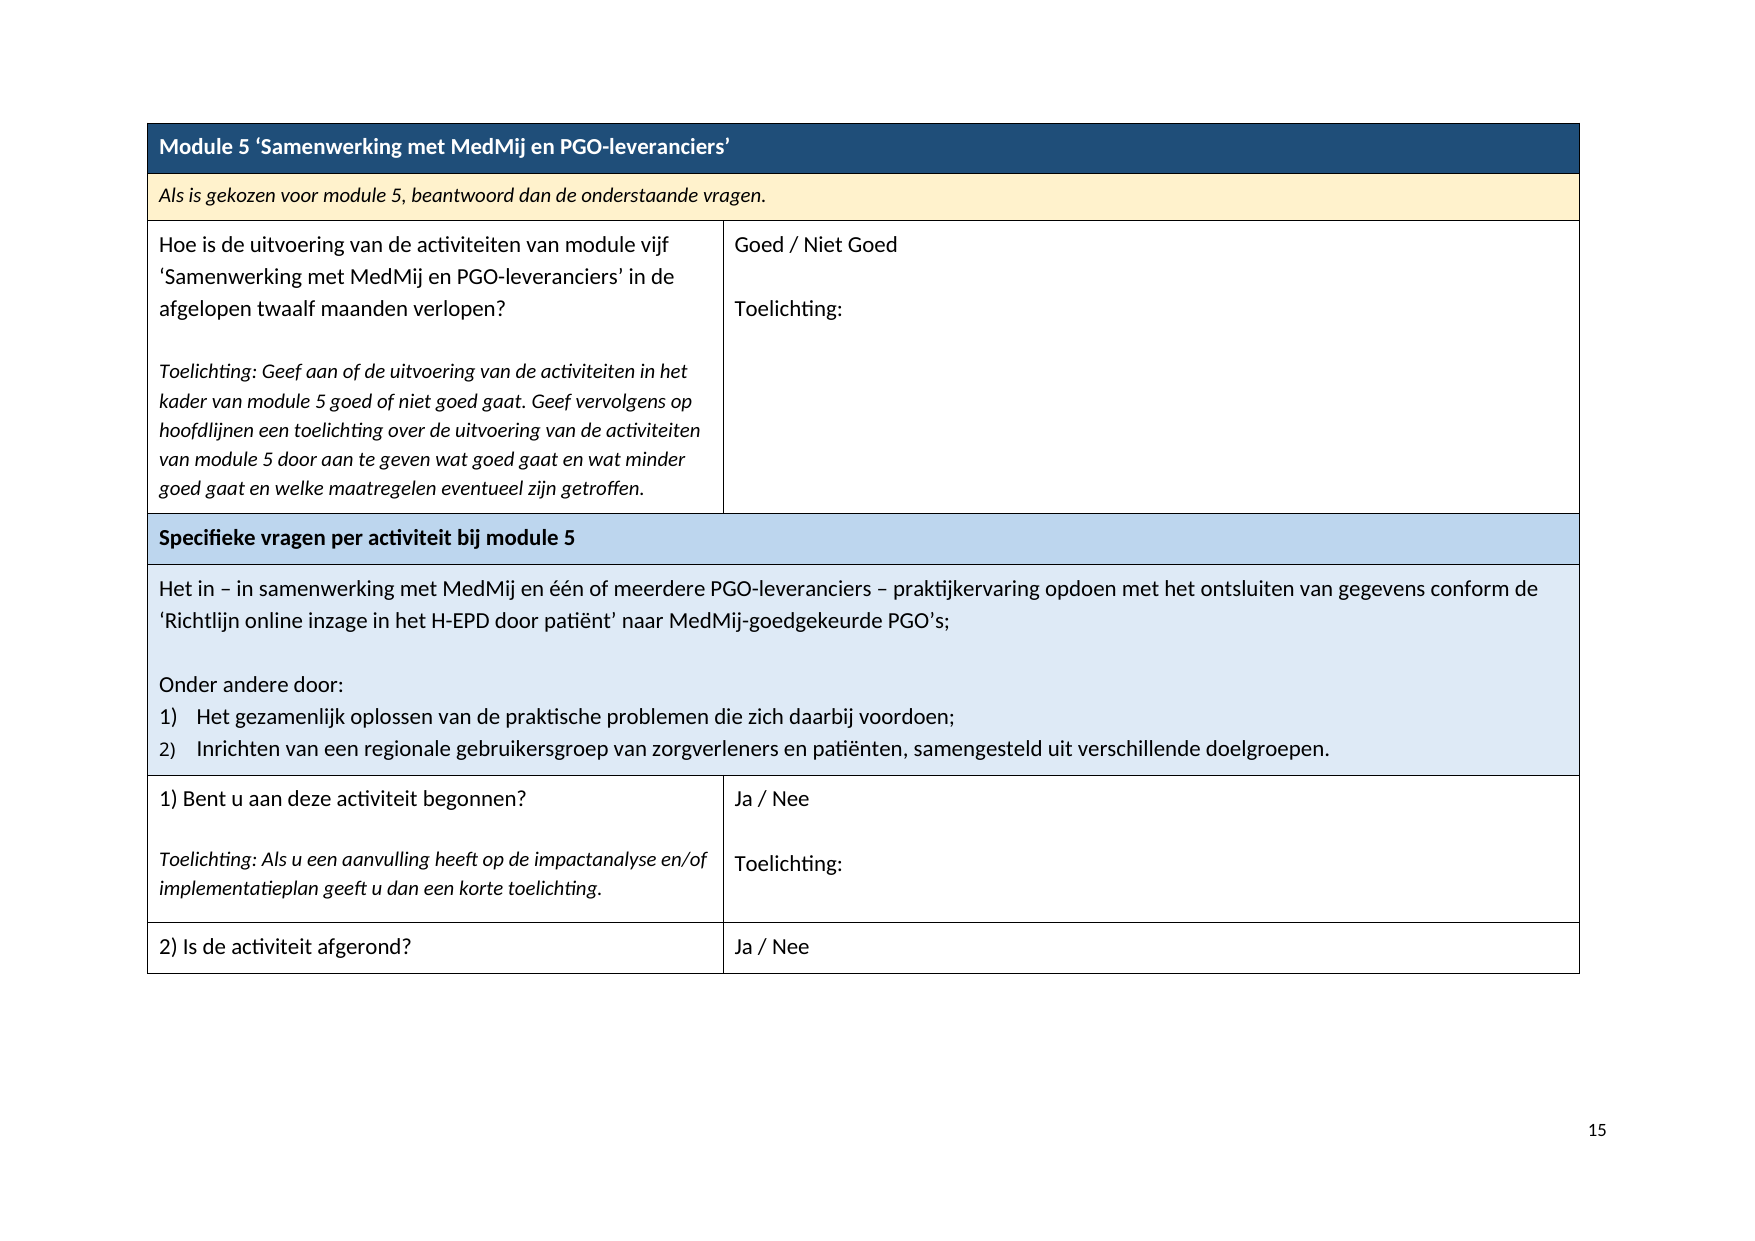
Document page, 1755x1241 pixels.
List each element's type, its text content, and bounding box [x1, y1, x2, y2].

table_cell Hoe is de uitvoering van de activiteiten van module vijf ‘Samenwerking met MedMij en PGO-leveranciers’ in de afgelopen twaalf maanden verlopen? Toelichting: Geef aan of de uitvoering van de activiteiten in het kader van module 5 goed of niet goed gaat. Geef vervolgens op hoofdlijnen een toelichting over de uitvoering van de activiteiten van module 5 door aan te geven wat goed gaat en wat minder goed gaat en welke maatregelen eventueel zijn getroffen. [148, 221, 723, 513]
table_cell Het in – in samenwerking met MedMij en één of meerdere PGO-leveranciers – praktijkervaring opdoen met het ontsluiten van gegevens conform de ‘Richtlijn online inzage in het H-EPD door patiënt’ naar MedMij-goedgekeurde PGO’s; Onder andere door: Het gezamenlijk oplossen van de praktische problemen die zich daarbij voordoen; Inrichten van een regionale gebruikersgroep van zorgverleners en patiënten, samengesteld uit verschillende doelgroepen. [148, 565, 1579, 775]
table_cell 1) Bent u aan deze activiteit begonnen? Toelichting: Als u een aanvulling heeft op de impactanalyse en/of implementatieplan geeft u dan een korte toelichting. [148, 776, 723, 922]
table_cell Goed / Niet Goed Toelichting: [724, 221, 1579, 513]
table_cell Specifieke vragen per activiteit bij module 5 [148, 514, 1579, 564]
table_cell 2) Is de activiteit afgerond? [148, 923, 723, 972]
table_cell Ja / Nee Toelichting: [724, 776, 1579, 922]
table_header Module 5 ‘Samenwerking met MedMij en PGO-leveranciers’ [148, 124, 1579, 173]
table_cell Ja / Nee [724, 923, 1579, 972]
table_cell Als is gekozen voor module 5, beantwoord dan de onderstaande vragen. [148, 174, 1579, 220]
